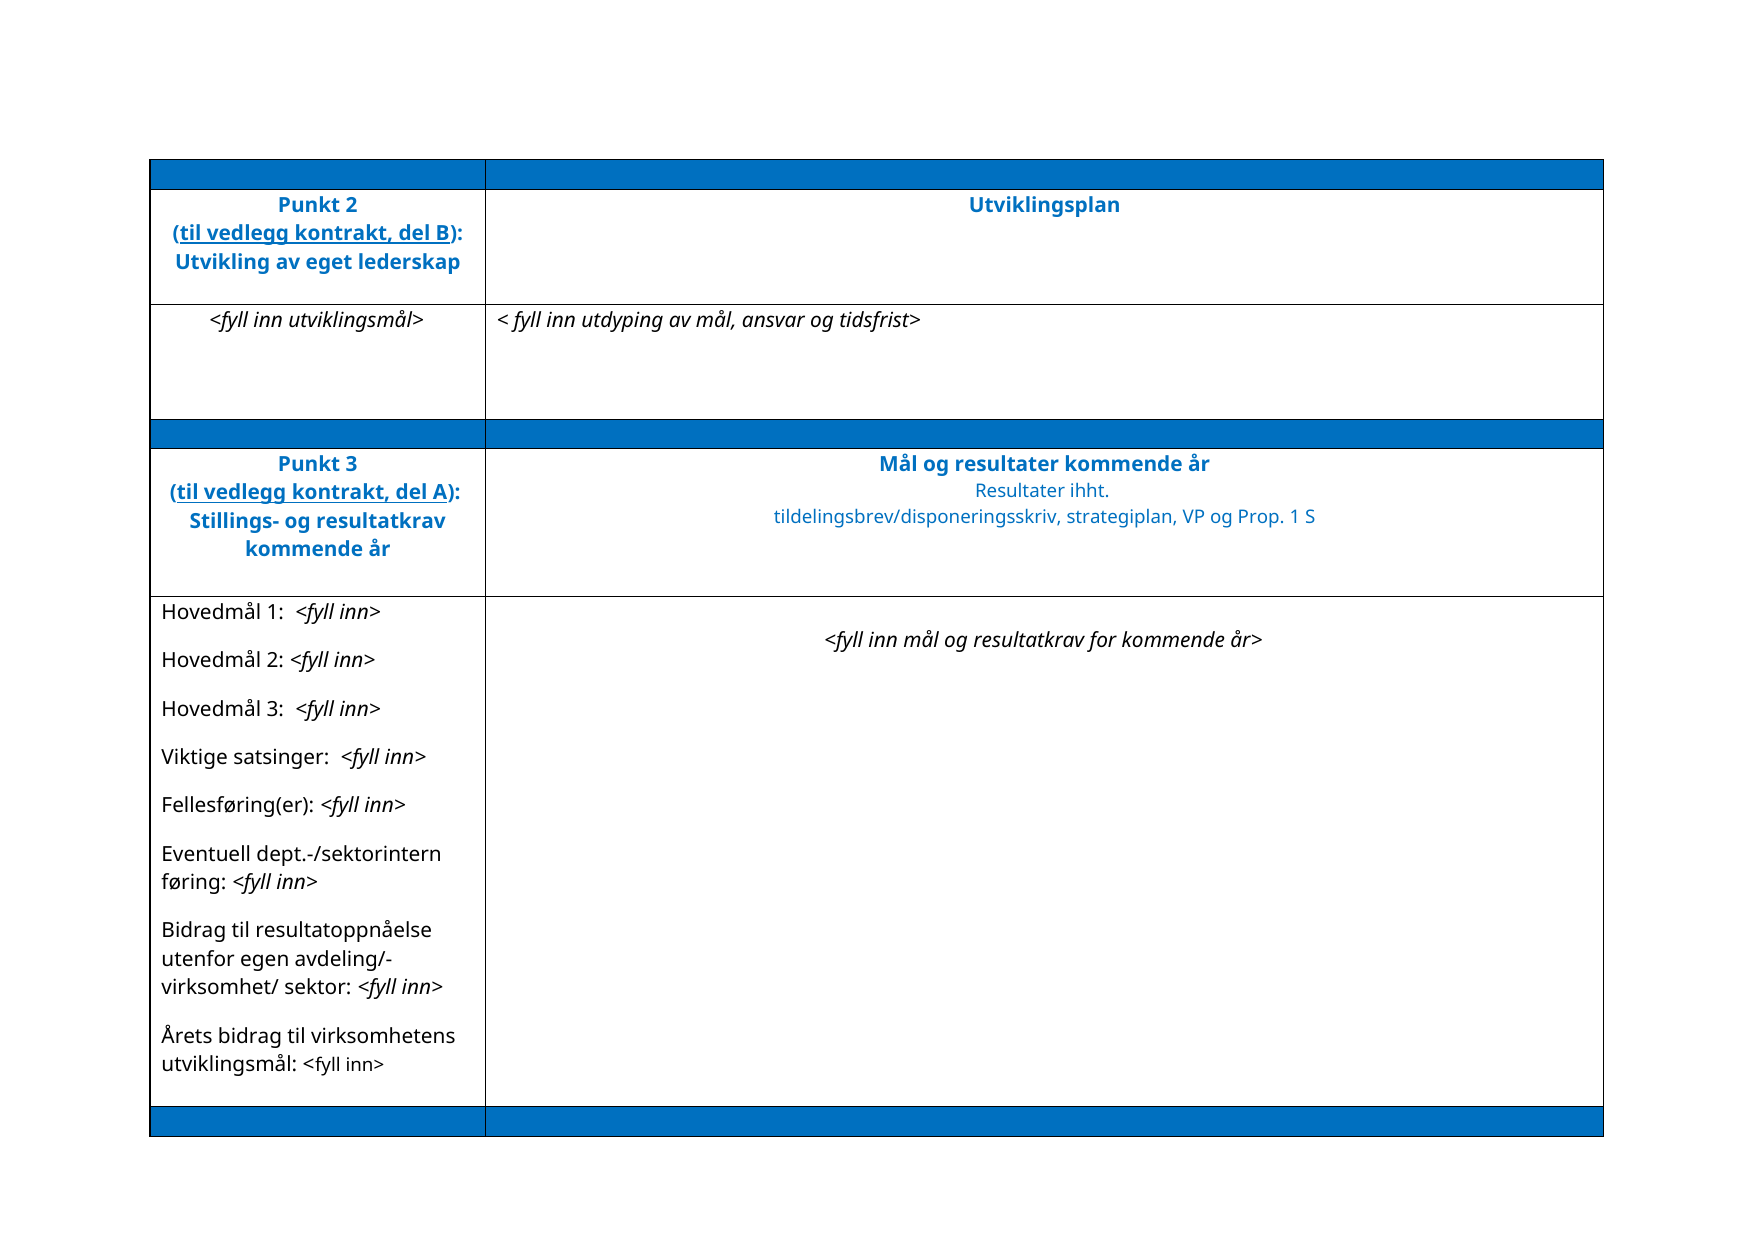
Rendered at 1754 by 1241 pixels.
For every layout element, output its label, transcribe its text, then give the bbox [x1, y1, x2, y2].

table_cell Punkt 3 (til vedlegg kontrakt, del A): Stillings- og resultatkrav kommende år [151, 449, 485, 596]
table_cell [486, 1107, 1603, 1136]
table_cell < fyll inn utdyping av mål, ansvar og tidsfrist> [486, 305, 1603, 418]
table_cell Hovedmål 1: <fyll inn> Hovedmål 2: <fyll inn> Hovedmål 3: <fyll inn> Viktige satsinger: <fyll inn> Fellesføring(er): <fyll inn> Eventuell dept.-/sektorintern føring: <fyll inn> Bidrag til resultatoppnåelse utenfor egen avdeling/- virksomhet/ sektor: <fyll inn> Årets bidrag til virksomhetens utviklingsmål: <fyll inn> [151, 597, 485, 1106]
table_header [486, 160, 1603, 189]
table_cell <fyll inn mål og resultatkrav for kommende år> [486, 597, 1603, 1106]
table_cell Punkt 2 (til vedlegg kontrakt, del B): Utvikling av eget lederskap [151, 190, 485, 304]
table_cell [151, 420, 485, 448]
table_cell Utviklingsplan [486, 190, 1603, 304]
table_header [151, 160, 485, 189]
table_cell Mål og resultater kommende år Resultater ihht. tildelingsbrev/disponeringsskriv, strategiplan, VP og Prop. 1 S [486, 449, 1603, 596]
table_cell [151, 1107, 485, 1136]
table_cell [486, 420, 1603, 448]
table_cell <fyll inn utviklingsmål> [151, 305, 485, 418]
